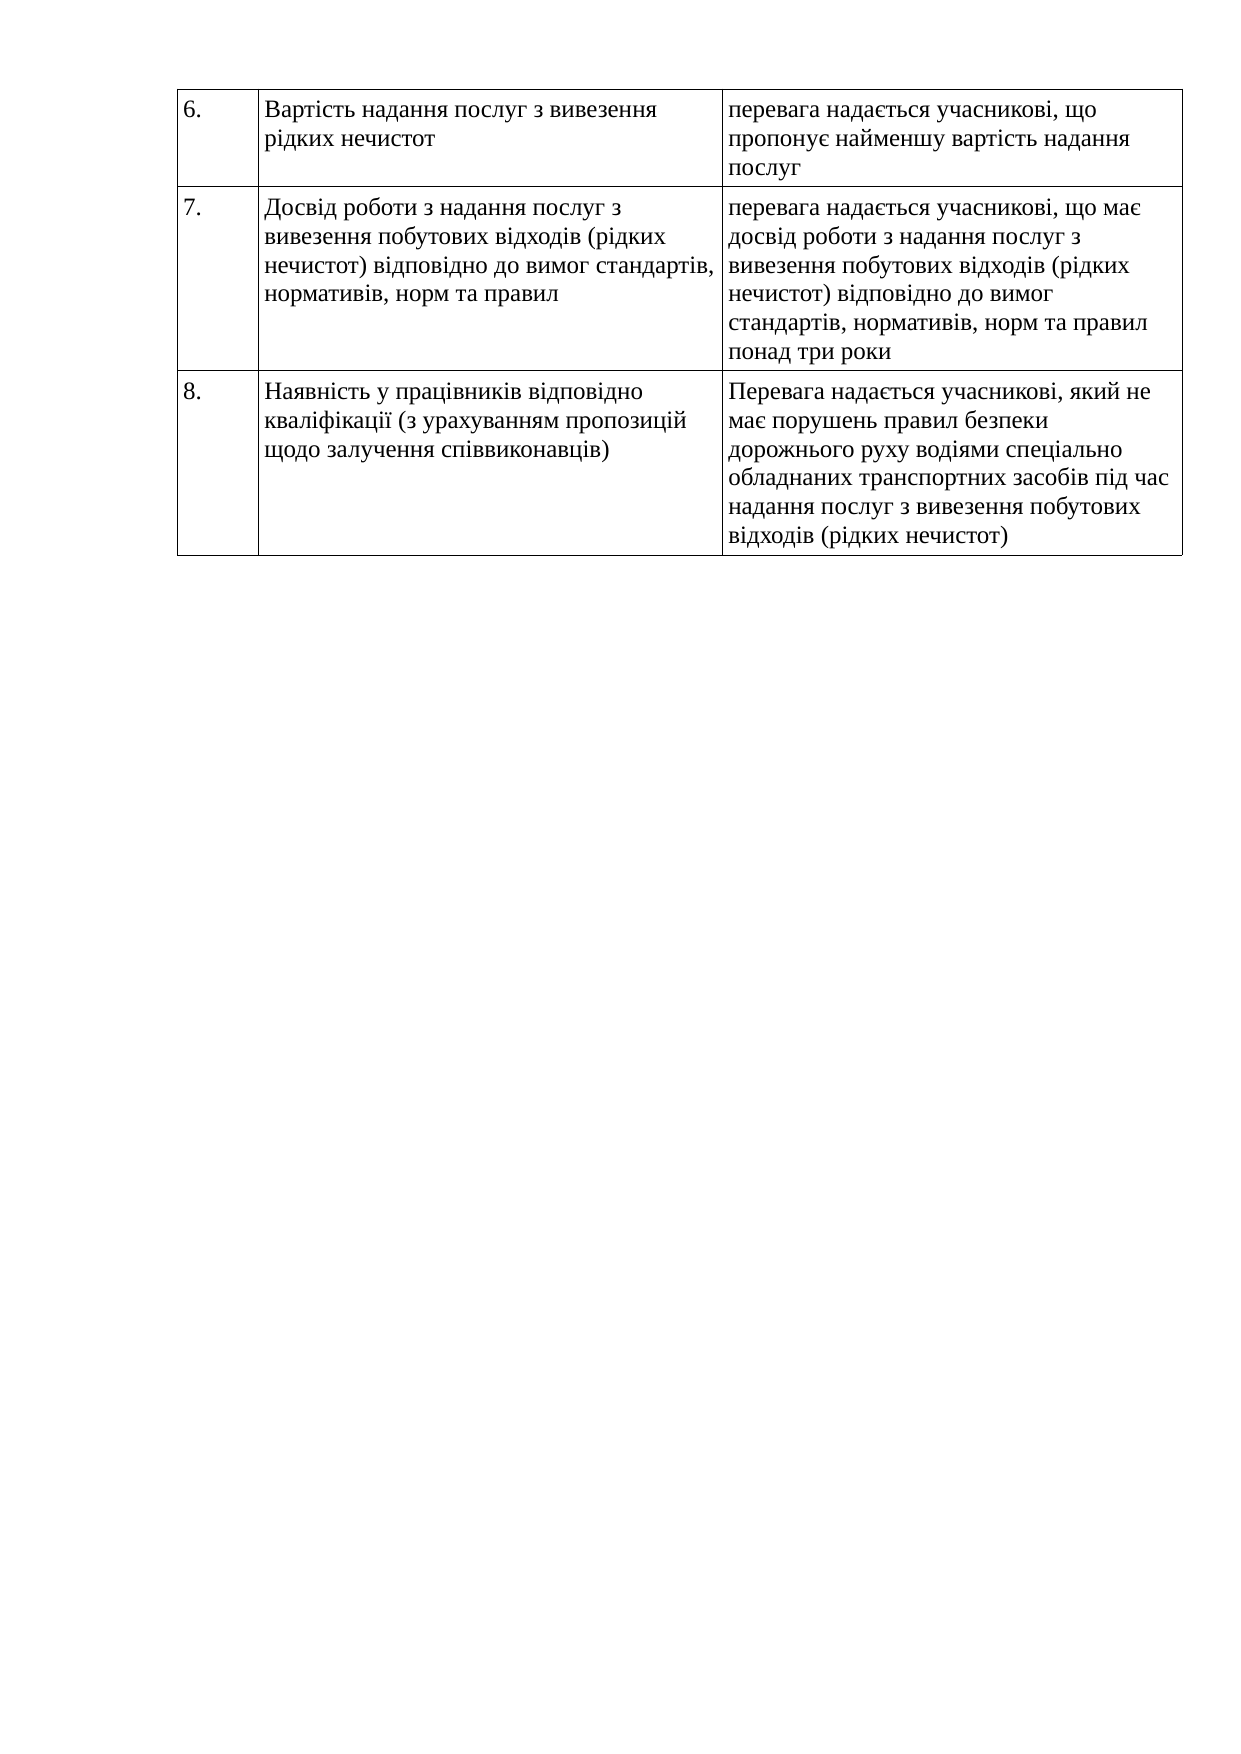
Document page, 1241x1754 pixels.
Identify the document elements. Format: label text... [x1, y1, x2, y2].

table_cell перевага надається учасникові, що пропонує найменшу вартість надання послуг [723, 90, 1182, 186]
table_cell Наявність у працівників відповідно кваліфікації (з урахуванням пропозицій щодо залучення співвиконавців) [259, 371, 722, 554]
table_cell Перевага надається учасникові, який не має порушень правил безпеки дорожнього руху водіями спеціально обладнаних транспортних засобів під час надання послуг з вивезення побутових відходів (рідких нечистот) [723, 371, 1182, 554]
table_cell Вартість надання послуг з вивезення рідких нечистот [259, 90, 722, 186]
table_cell перевага надається учасникові, що має досвід роботи з надання послуг з вивезення побутових відходів (рідких нечистот) відповідно до вимог стандартів, нормативів, норм та правил понад три роки [723, 187, 1182, 370]
table_cell Досвід роботи з надання послуг з вивезення побутових відходів (рідких нечистот) відповідно до вимог стандартів, нормативів, норм та правил [259, 187, 722, 370]
table_cell 7. [178, 187, 258, 370]
table_cell 6. [178, 90, 258, 186]
table_cell 8. [178, 371, 258, 554]
